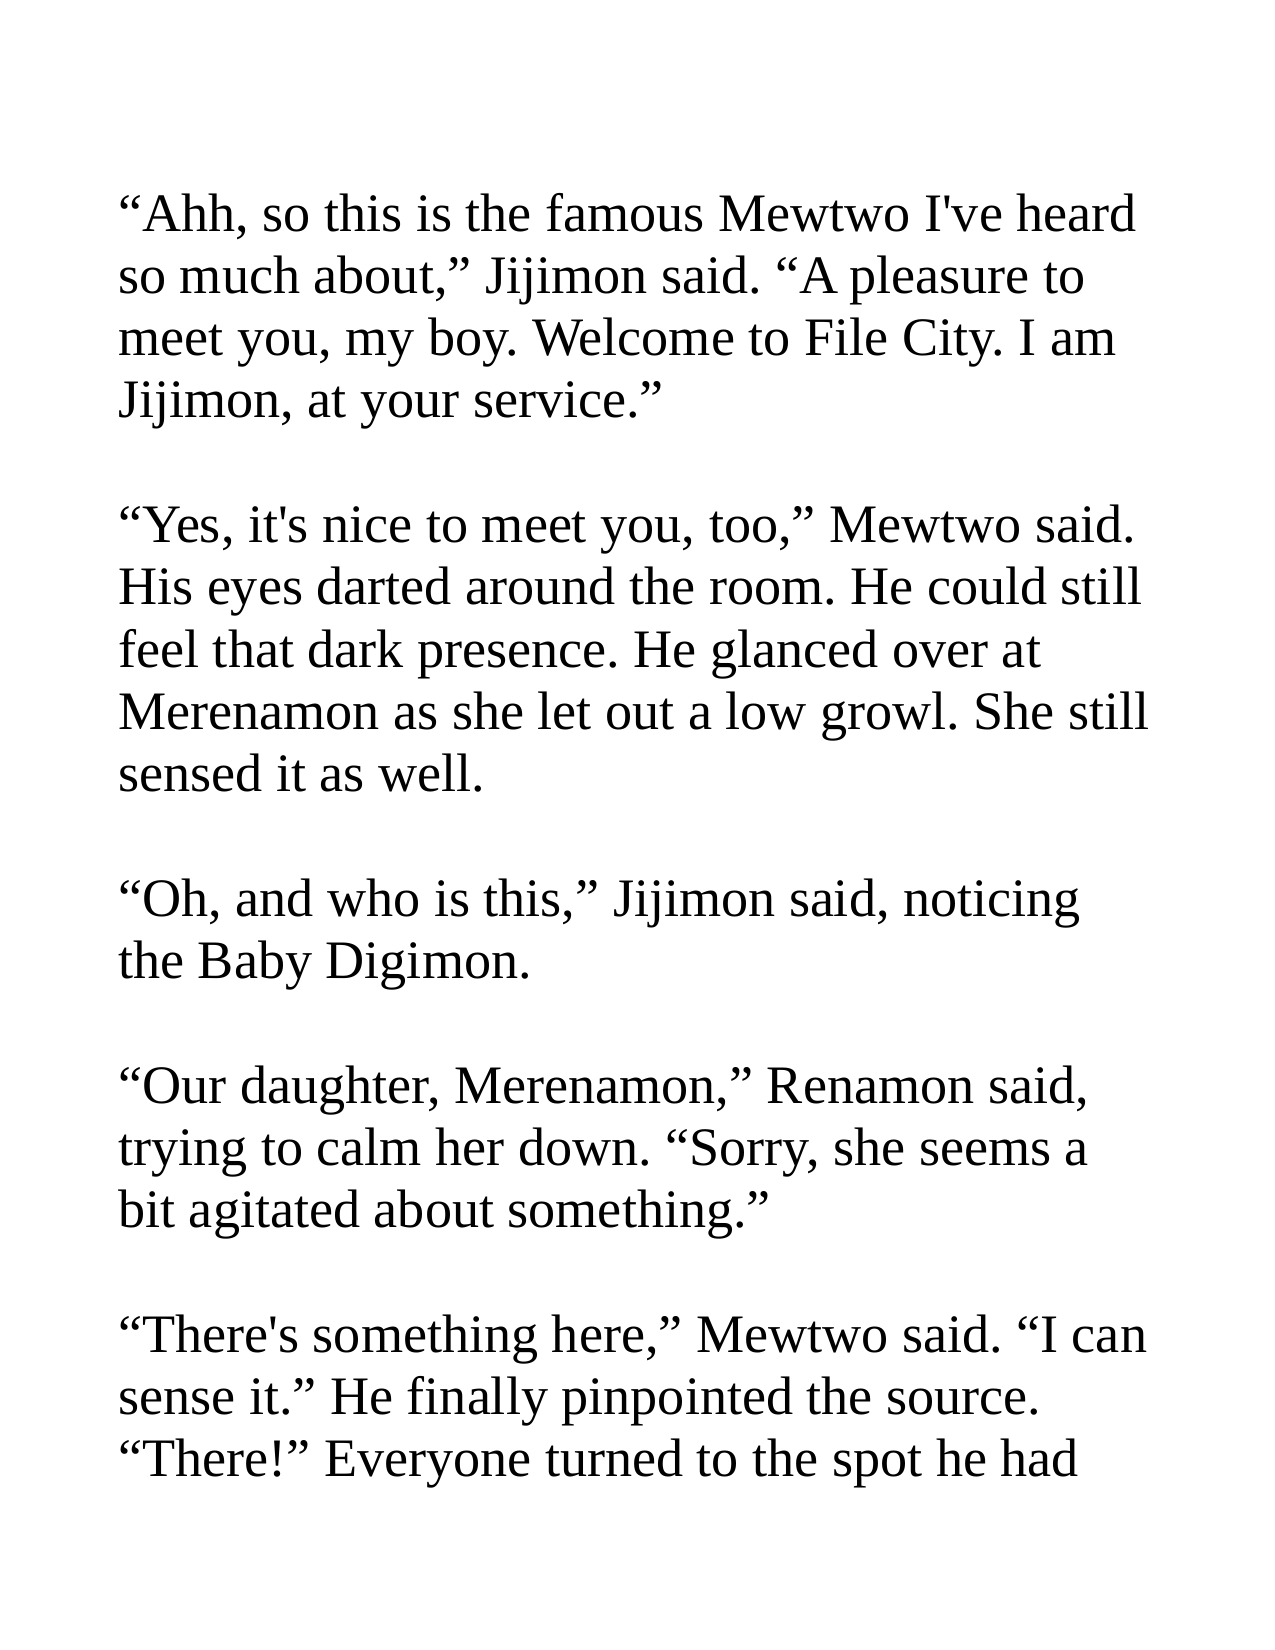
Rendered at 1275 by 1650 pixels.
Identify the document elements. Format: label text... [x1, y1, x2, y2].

text “Oh, and who is this,” Jijimon said, noticing the Baby Digimon. [118, 866, 1157, 990]
text “Ahh, so this is the famous Mewtwo I've heard so much about,” Jijimon said. “A pleasure to meet you, my boy. Welcome to File City. I am Jijimon, at your service.” [118, 180, 1157, 429]
text “There's something here,” Mewtwo said. “I can sense it.” He finally pinpointed the source. “There!” Everyone turned to the spot he had [118, 1302, 1157, 1488]
text “Our daughter, Merenamon,” Renamon said, trying to calm her down. “Sorry, she seems a bit agitated about something.” [118, 1052, 1157, 1239]
text “Yes, it's nice to meet you, too,” Mewtwo said. His eyes darted around the room. He could still feel that dark presence. He glanced over at Merenamon as she let out a low growl. She still sensed it as well. [118, 492, 1157, 803]
